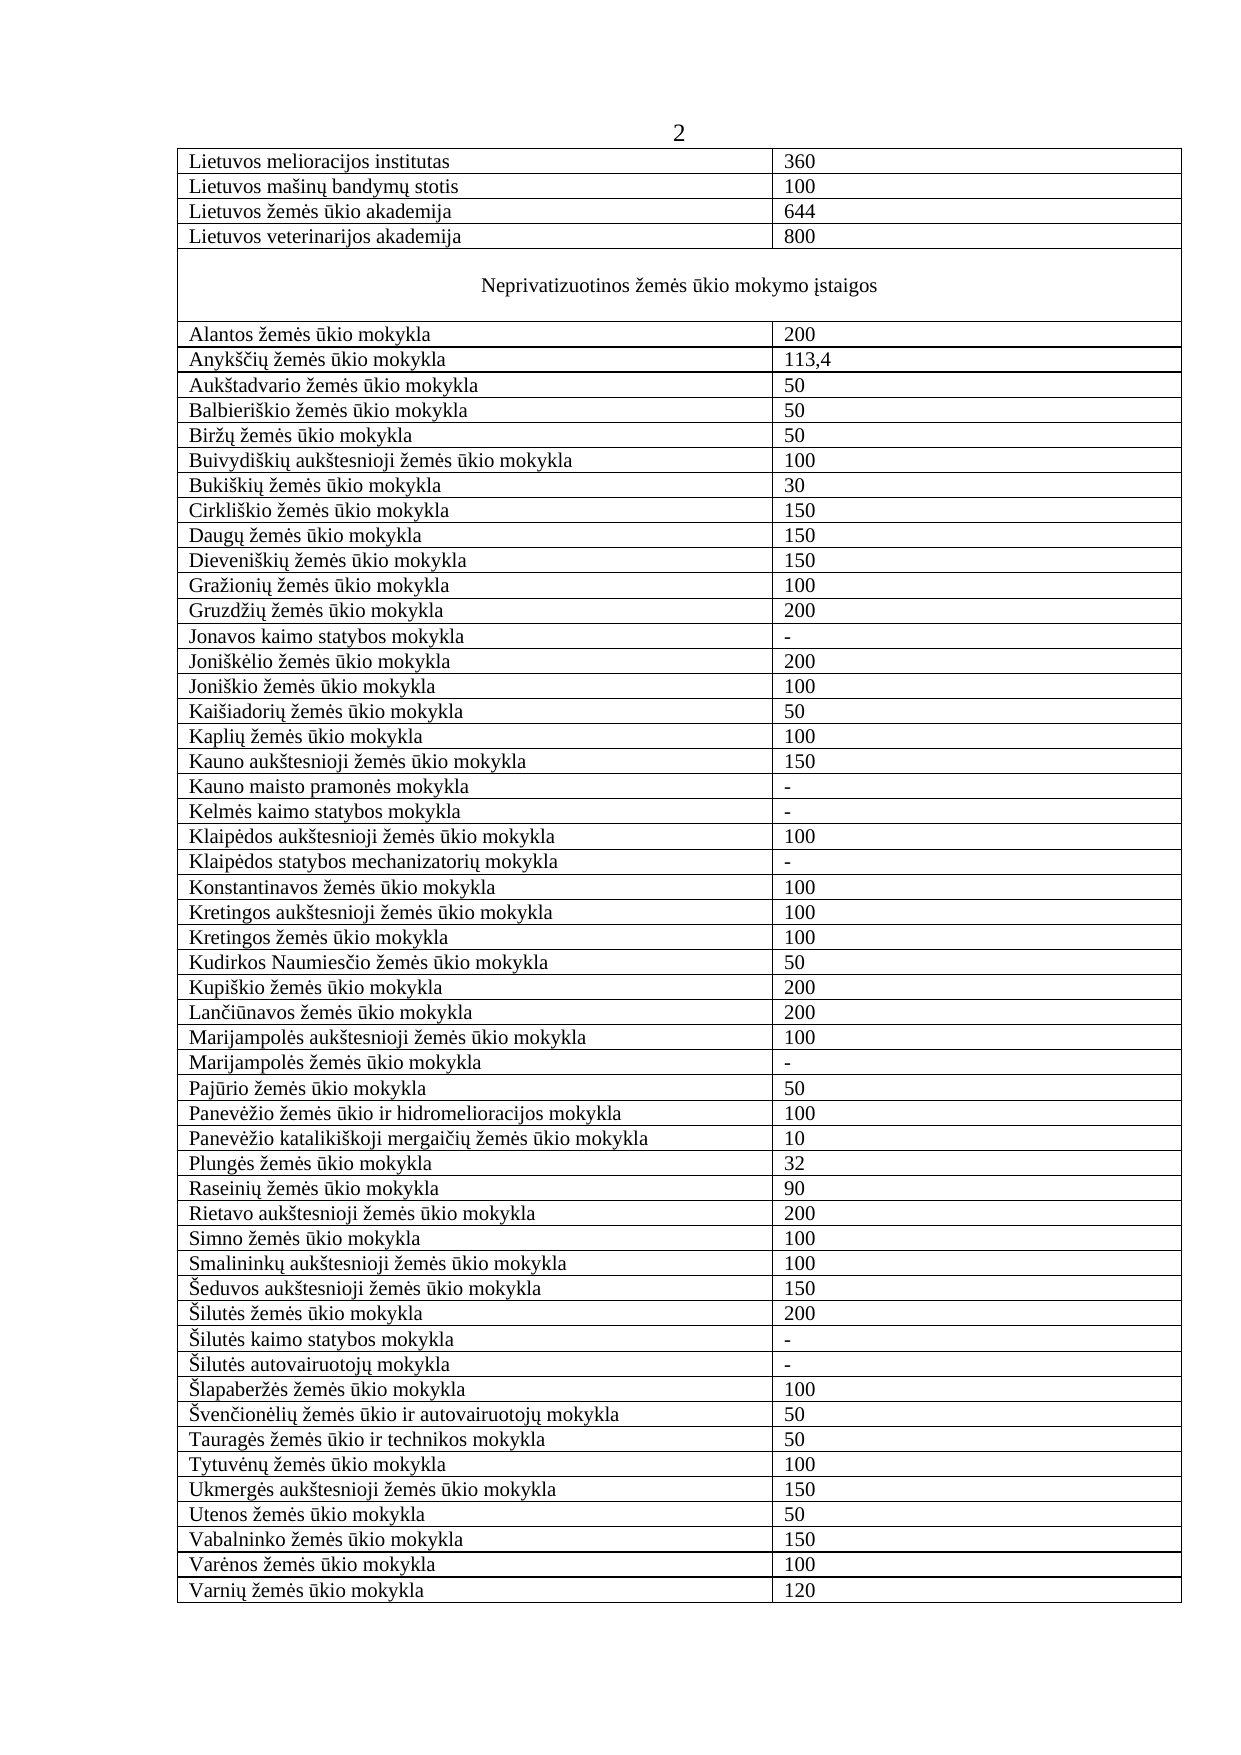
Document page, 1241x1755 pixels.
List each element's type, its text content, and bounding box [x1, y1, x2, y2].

table_cell 200 [773, 599, 1181, 622]
table_cell Joniškėlio žemės ūkio mokykla [178, 649, 772, 673]
table_cell Lietuvos žemės ūkio akademija [178, 199, 772, 223]
table_cell - [773, 1326, 1181, 1351]
table_cell Šeduvos aukštesnioji žemės ūkio mokykla [178, 1276, 772, 1300]
table_cell 50 [773, 699, 1181, 723]
table_cell 100 [773, 1553, 1181, 1576]
table_cell - [773, 1352, 1181, 1376]
table_cell - [773, 850, 1181, 873]
table_cell Kauno aukštesnioji žemės ūkio mokykla [178, 749, 772, 773]
table_cell Lančiūnavos žemės ūkio mokykla [178, 1000, 772, 1024]
table_cell Buivydiškių aukštesnioji žemės ūkio mokykla [178, 448, 772, 472]
table_cell Kaplių žemės ūkio mokykla [178, 724, 772, 748]
table_cell Dieveniškių žemės ūkio mokykla [178, 548, 772, 572]
table_cell Smalininkų aukštesnioji žemės ūkio mokykla [178, 1251, 772, 1275]
table_cell 100 [773, 1377, 1181, 1401]
table_cell Rietavo aukštesnioji žemės ūkio mokykla [178, 1201, 772, 1225]
table_cell 100 [773, 674, 1181, 698]
table_cell 150 [773, 1527, 1181, 1551]
table_cell Bukiškių žemės ūkio mokykla [178, 473, 772, 497]
table_cell 150 [773, 749, 1181, 773]
table_cell 50 [773, 398, 1181, 422]
table_cell Jonavos kaimo statybos mokykla [178, 624, 772, 648]
table_cell 100 [773, 1251, 1181, 1275]
table_cell 200 [773, 1000, 1181, 1024]
table_cell 50 [773, 373, 1181, 397]
table_cell Kelmės kaimo statybos mokykla [178, 799, 772, 823]
table_cell Biržų žemės ūkio mokykla [178, 423, 772, 447]
table_cell Aukštadvario žemės ūkio mokykla [178, 373, 772, 397]
table_cell 200 [773, 322, 1181, 346]
table_cell Švenčionėlių žemės ūkio ir autovairuotojų mokykla [178, 1402, 772, 1426]
table_cell - [773, 624, 1181, 648]
table_cell Vabalninko žemės ūkio mokykla [178, 1527, 772, 1551]
table_cell 100 [773, 724, 1181, 748]
table_cell 200 [773, 1201, 1181, 1225]
table_cell Neprivatizuotinos žemės ūkio mokymo įstaigos [178, 249, 1181, 321]
table_cell 100 [773, 1226, 1181, 1250]
table_cell Alantos žemės ūkio mokykla [178, 322, 772, 346]
table_cell Lietuvos mašinų bandymų stotis [178, 174, 772, 198]
table_cell Kaišiadorių žemės ūkio mokykla [178, 699, 772, 723]
table_cell Kretingos žemės ūkio mokykla [178, 925, 772, 949]
table_cell 100 [773, 1101, 1181, 1124]
table_cell 113,4 [773, 348, 1181, 371]
table_cell 100 [773, 1025, 1181, 1049]
table_cell Šilutės kaimo statybos mokykla [178, 1326, 772, 1351]
table_cell Pajūrio žemės ūkio mokykla [178, 1075, 772, 1099]
table_cell Ukmergės aukštesnioji žemės ūkio mokykla [178, 1477, 772, 1501]
table_cell Panevėžio katalikiškoji mergaičių žemės ūkio mokykla [178, 1126, 772, 1150]
table_cell 800 [773, 224, 1181, 248]
table_cell 120 [773, 1578, 1181, 1602]
table_cell 360 [773, 149, 1181, 173]
table_cell Gruzdžių žemės ūkio mokykla [178, 599, 772, 622]
table_cell 30 [773, 473, 1181, 497]
table_cell Raseinių žemės ūkio mokykla [178, 1176, 772, 1200]
table_cell Daugų žemės ūkio mokykla [178, 523, 772, 547]
table_cell Kupiškio žemės ūkio mokykla [178, 975, 772, 999]
table_cell 50 [773, 423, 1181, 447]
table_cell Šilutės žemės ūkio mokykla [178, 1301, 772, 1325]
table_cell 644 [773, 199, 1181, 223]
table_cell Klaipėdos statybos mechanizatorių mokykla [178, 850, 772, 873]
table_cell 32 [773, 1151, 1181, 1175]
table_cell 150 [773, 1477, 1181, 1501]
table_cell Lietuvos melioracijos institutas [178, 149, 772, 173]
table_cell Panevėžio žemės ūkio ir hidromelioracijos mokykla [178, 1101, 772, 1124]
table_cell Kudirkos Naumiesčio žemės ūkio mokykla [178, 950, 772, 974]
table_cell Varėnos žemės ūkio mokykla [178, 1553, 772, 1576]
table_cell 150 [773, 523, 1181, 547]
table_cell - [773, 774, 1181, 798]
table_cell Varnių žemės ūkio mokykla [178, 1578, 772, 1602]
table_cell Gražionių žemės ūkio mokykla [178, 573, 772, 597]
table_cell Cirkliškio žemės ūkio mokykla [178, 498, 772, 522]
table_cell 50 [773, 950, 1181, 974]
table_cell 50 [773, 1075, 1181, 1099]
table_cell 150 [773, 548, 1181, 572]
table_cell Anykščių žemės ūkio mokykla [178, 348, 772, 371]
table_cell Tauragės žemės ūkio ir technikos mokykla [178, 1427, 772, 1451]
table_cell 150 [773, 1276, 1181, 1300]
table_cell Marijampolės žemės ūkio mokykla [178, 1050, 772, 1074]
table_cell Plungės žemės ūkio mokykla [178, 1151, 772, 1175]
table_cell 200 [773, 975, 1181, 999]
table_cell 10 [773, 1126, 1181, 1150]
table_cell Šlapaberžės žemės ūkio mokykla [178, 1377, 772, 1401]
table_cell 200 [773, 649, 1181, 673]
table_cell Konstantinavos žemės ūkio mokykla [178, 875, 772, 899]
table_cell Balbieriškio žemės ūkio mokykla [178, 398, 772, 422]
table_cell Klaipėdos aukštesnioji žemės ūkio mokykla [178, 824, 772, 848]
table_cell - [773, 799, 1181, 823]
table_cell 200 [773, 1301, 1181, 1325]
table_cell 100 [773, 824, 1181, 848]
table_cell 100 [773, 448, 1181, 472]
table_cell 100 [773, 174, 1181, 198]
table_cell Joniškio žemės ūkio mokykla [178, 674, 772, 698]
table_cell 100 [773, 573, 1181, 597]
table_cell 50 [773, 1502, 1181, 1526]
table_cell 50 [773, 1427, 1181, 1451]
table_cell - [773, 1050, 1181, 1074]
table_cell 100 [773, 1452, 1181, 1476]
table_cell Marijampolės aukštesnioji žemės ūkio mokykla [178, 1025, 772, 1049]
table_cell Kretingos aukštesnioji žemės ūkio mokykla [178, 900, 772, 924]
table_cell Simno žemės ūkio mokykla [178, 1226, 772, 1250]
table_cell Tytuvėnų žemės ūkio mokykla [178, 1452, 772, 1476]
table_cell Šilutės autovairuotojų mokykla [178, 1352, 772, 1376]
table_cell Utenos žemės ūkio mokykla [178, 1502, 772, 1526]
table_cell 50 [773, 1402, 1181, 1426]
table_cell 150 [773, 498, 1181, 522]
table_cell Kauno maisto pramonės mokykla [178, 774, 772, 798]
table_cell 90 [773, 1176, 1181, 1200]
table_cell 100 [773, 875, 1181, 899]
table_cell 100 [773, 900, 1181, 924]
table_cell 100 [773, 925, 1181, 949]
table_cell Lietuvos veterinarijos akademija [178, 224, 772, 248]
